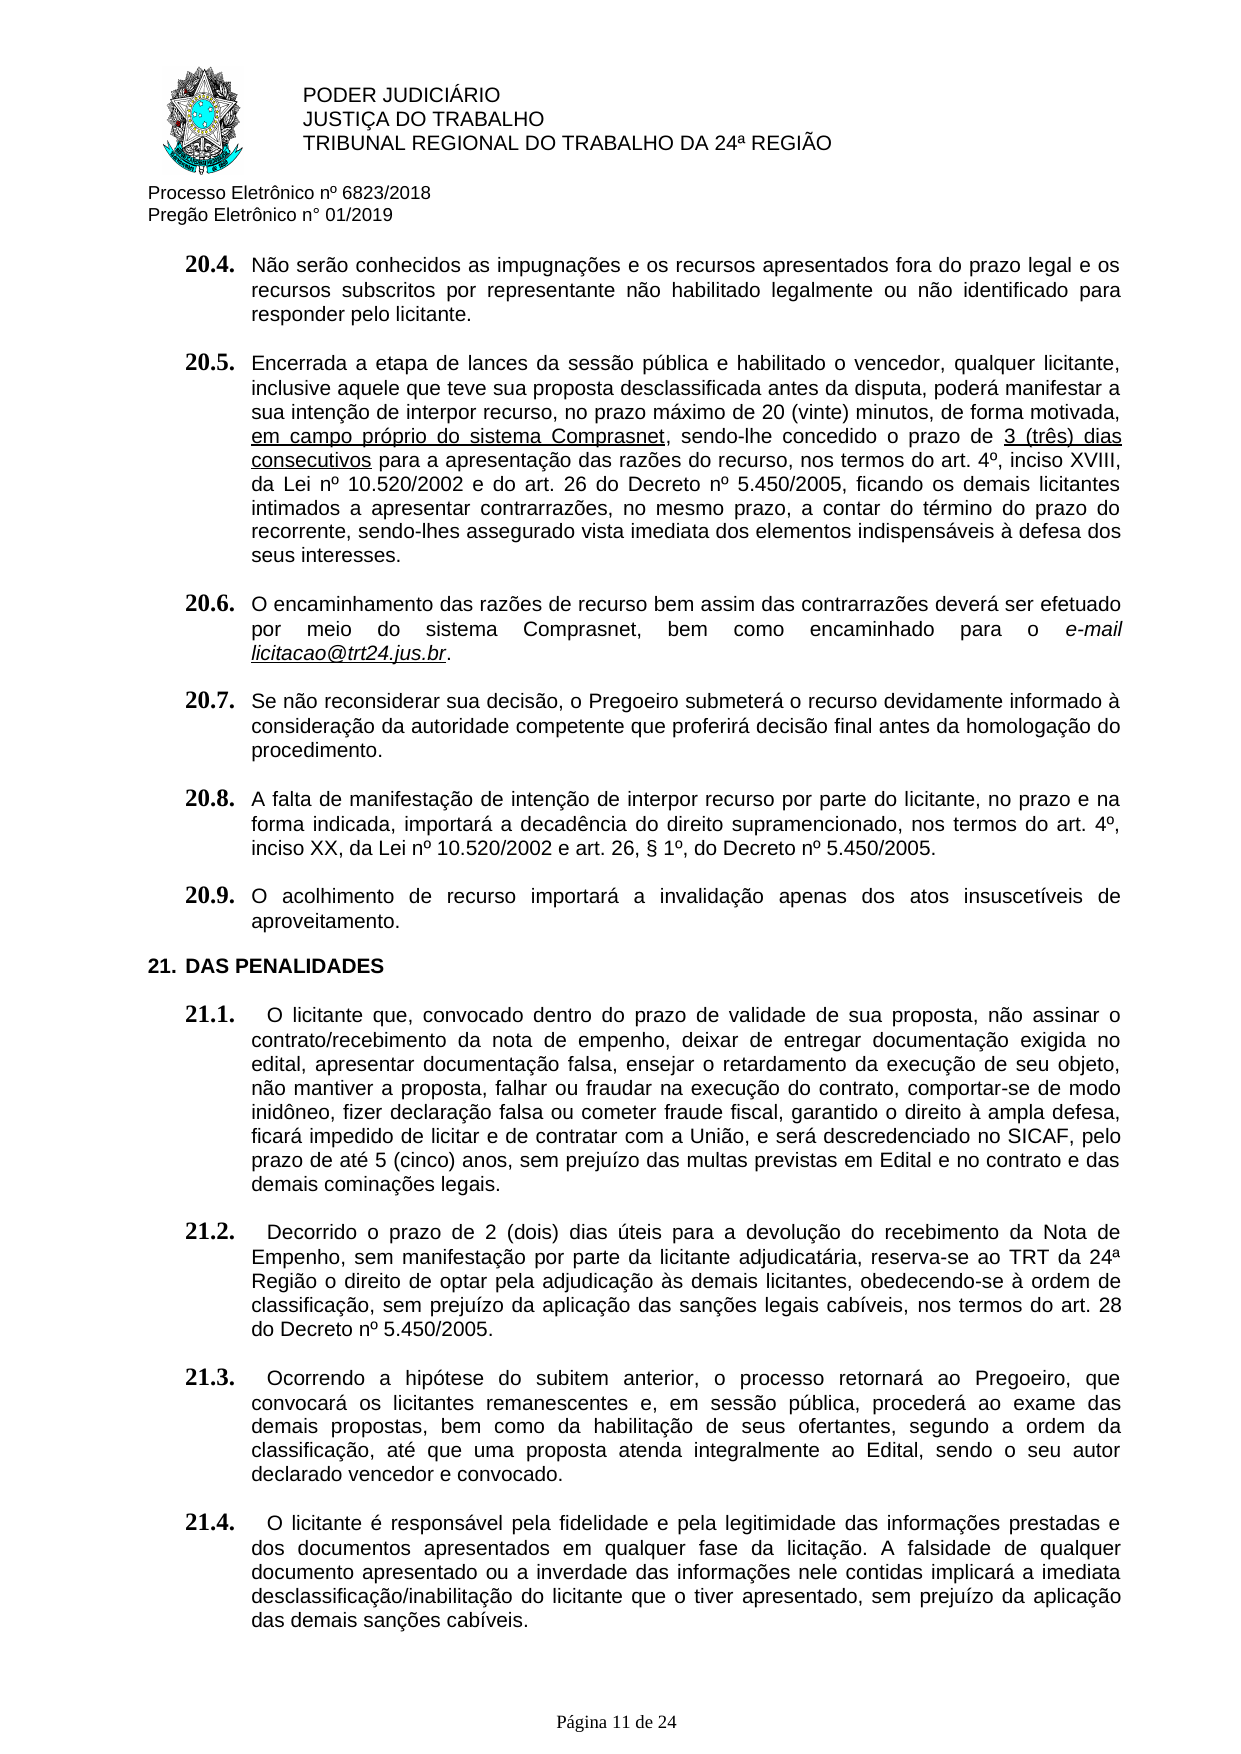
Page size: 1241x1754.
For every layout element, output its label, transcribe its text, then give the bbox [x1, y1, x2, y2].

list Ocorrendo a hipótese do subitem anterior, o processo retornará ao Pregoeiro, que convocará os licitantes remanescentes e, em sessão pública, procederá ao exame das demais propostas, bem como da habilitação de seus ofertantes, segundo a ordem da classificação, até que uma proposta atenda integralmente ao Edital, sendo o seu autor declarado vencedor e convocado. [185, 1362, 1122, 1486]
picture [162, 66, 244, 175]
list Decorrido o prazo de 2 (dois) dias úteis para a devolução do recebimento da Nota de Empenho, sem manifestação por parte da licitante adjudicatária, reserva-se ao TRT da 24ª Região o direito de optar pela adjudicação às demais licitantes, obedecendo-se à ordem de classificação, sem prejuízo da aplicação das sanções legais cabíveis, nos termos do art. 28 do Decreto nº 5.450/2005. [185, 1216, 1122, 1341]
list DAS PENALIDADES [148, 954, 1122, 978]
list O acolhimento de recurso importará a invalidação apenas dos atos insuscetíveis de aproveitamento. [185, 881, 1122, 933]
list A falta de manifestação de intenção de interpor recurso por parte do licitante, no prazo e na forma indicada, importará a decadência do direito supramencionado, nos termos do art. 4º, inciso XX, da Lei nº 10.520/2002 e art. 26, § 1º, do Decreto nº 5.450/2005. [185, 783, 1122, 860]
list Encerrada a etapa de lances da sessão pública e habilitado o vencedor, qualquer licitante, inclusive aquele que teve sua proposta desclassificada antes da disputa, poderá manifestar a sua intenção de interpor recurso, no prazo máximo de 20 (vinte) minutos, de forma motivada, em campo próprio do sistema Comprasnet, sendo-lhe concedido o prazo de 3 (três) dias consecutivos para a apresentação das razões do recurso, nos termos do art. 4º, inciso XVIII, da Lei nº 10.520/2002 e do art. 26 do Decreto nº 5.450/2005, ficando os demais licitantes intimados a apresentar contrarrazões, no mesmo prazo, a contar do término do prazo do recorrente, sendo-lhes assegurado vista imediata dos elementos indispensáveis à defesa dos seus interesses. [185, 347, 1122, 567]
list O licitante que, convocado dentro do prazo de validade de sua proposta, não assinar o contrato/recebimento da nota de empenho, deixar de entregar documentação exigida no edital, apresentar documentação falsa, ensejar o retardamento da execução de seu objeto, não mantiver a proposta, falhar ou fraudar na execução do contrato, comportar-se de modo inidôneo, fizer declaração falsa ou cometer fraude fiscal, garantido o direito à ampla defesa, ficará impedido de licitar e de contratar com a União, e será descredenciado no SICAF, pelo prazo de até 5 (cinco) anos, sem prejuízo das multas previstas em Edital e no contrato e das demais cominações legais. [185, 999, 1122, 1195]
list O encaminhamento das razões de recurso bem assim das contrarrazões deverá ser efetuado por meio do sistema Comprasnet, bem como encaminhado para o e-mail licitacao@trt24.jus.br. [185, 588, 1122, 665]
list Não serão conhecidos as impugnações e os recursos apresentados fora do prazo legal e os recursos subscritos por representante não habilitado legalmente ou não identificado para responder pelo licitante. [185, 249, 1122, 326]
list O licitante é responsável pela fidelidade e pela legitimidade das informações prestadas e dos documentos apresentados em qualquer fase da licitação. A falsidade de qualquer documento apresentado ou a inverdade das informações nele contidas implicará a imediata desclassificação/inabilitação do licitante que o tiver apresentado, sem prejuízo da aplicação das demais sanções cabíveis. [185, 1507, 1122, 1632]
list Se não reconsiderar sua decisão, o Pregoeiro submeterá o recurso devidamente informado à consideração da autoridade competente que proferirá decisão final antes da homologação do procedimento. [185, 686, 1122, 762]
